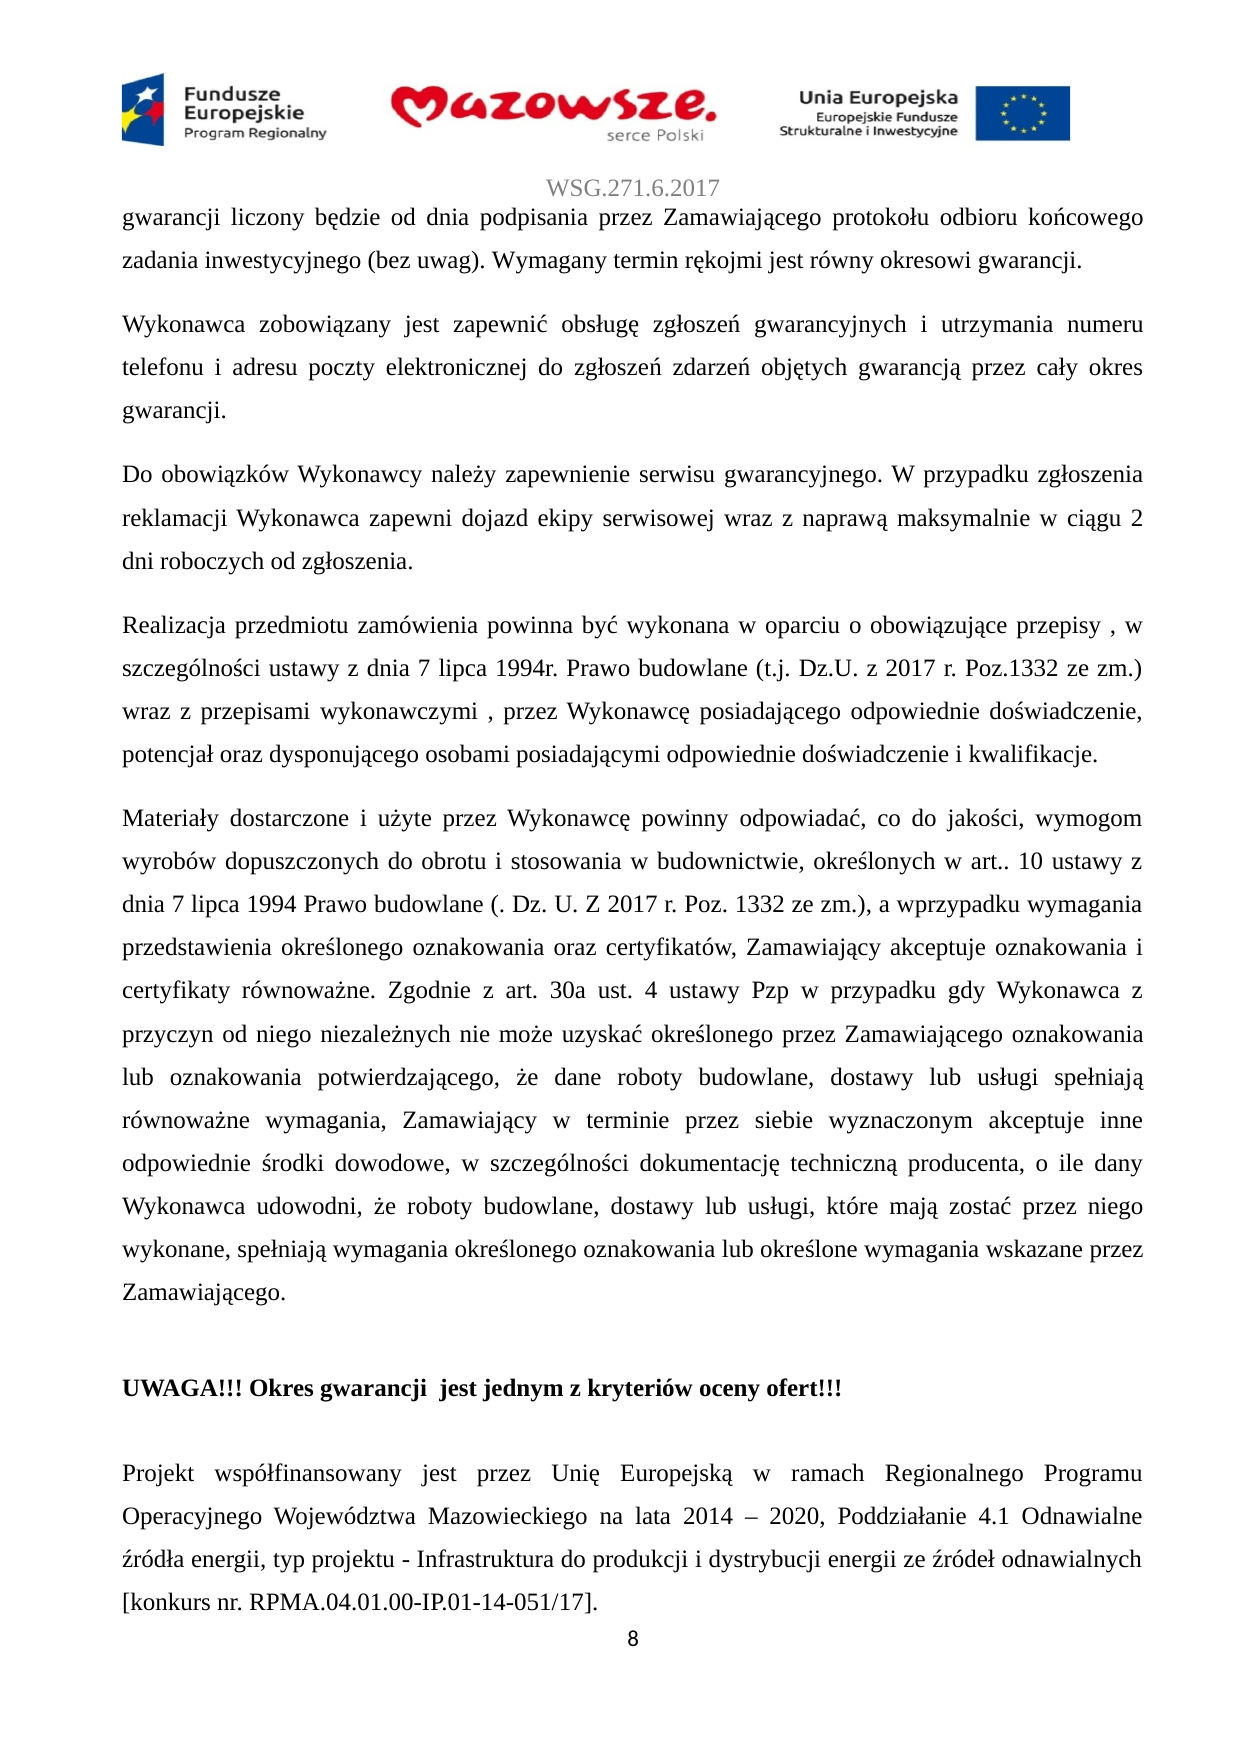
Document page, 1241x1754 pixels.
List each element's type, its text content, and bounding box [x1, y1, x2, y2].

text Wykonawca zobowiązany jest zapewnić obsługę zgłoszeń gwarancyjnych i utrzymania numeru telefonu i adresu poczty elektronicznej do zgłoszeń zdarzeń objętych gwarancją przez cały okres gwarancji. [122, 309, 1144, 424]
text Do obowiązków Wykonawcy należy zapewnienie serwisu gwarancyjnego. W przypadku zgłoszenia reklamacji Wykonawca zapewni dojazd ekipy serwisowej wraz z naprawą maksymalnie w ciągu 2 dni roboczych od zgłoszenia. [122, 459, 1144, 574]
text Projekt współfinansowany jest przez Unię Europejską w ramach Regionalnego Programu Operacyjnego Województwa Mazowieckiego na lata 2014 – 2020, Poddziałanie 4.1 Odnawialne źródła energii, typ projektu - Infrastruktura do produkcji i dystrybucji energii ze źródeł odnawialnych [konkurs nr. RPMA.04.01.00-IP.01-14-051/17]. [122, 1458, 1144, 1616]
text gwarancji liczony będzie od dnia podpisania przez Zamawiającego protokołu odbioru końcowego zadania inwestycyjnego (bez uwag). Wymagany termin rękojmi jest równy okresowi gwarancji. [122, 202, 1144, 274]
text Realizacja przedmiotu zamówienia powinna być wykonana w oparciu o obowiązujące przepisy , w szczególności ustawy z dnia 7 lipca 1994r. Prawo budowlane (t.j. Dz.U. z 2017 r. Poz.1332 ze zm.) wraz z przepisami wykonawczymi , przez Wykonawcę posiadającego odpowiednie doświadczenie, potencjał oraz dysponującego osobami posiadającymi odpowiednie doświadczenie i kwalifikacje. [122, 610, 1144, 768]
text Materiały dostarczone i użyte przez Wykonawcę powinny odpowiadać, co do jakości, wymogom wyrobów dopuszczonych do obrotu i stosowania w budownictwie, określonych w art.. 10 ustawy z dnia 7 lipca 1994 Prawo budowlane (. Dz. U. Z 2017 r. Poz. 1332 ze zm.), a wprzypadku wymagania przedstawienia określonego oznakowania oraz certyfikatów, Zamawiający akceptuje oznakowania i certyfikaty równoważne. Zgodnie z art. 30a ust. 4 ustawy Pzp w przypadku gdy Wykonawca z przyczyn od niego niezależnych nie może uzyskać określonego przez Zamawiającego oznakowania lub oznakowania potwierdzającego, że dane roboty budowlane, dostawy lub usługi spełniają równoważne wymagania, Zamawiający w terminie przez siebie wyznaczonym akceptuje inne odpowiednie środki dowodowe, w szczególności dokumentację techniczną producenta, o ile dany Wykonawca udowodni, że roboty budowlane, dostawy lub usługi, które mają zostać przez niego wykonane, spełniają wymagania określonego oznakowania lub określone wymagania wskazane przez Zamawiającego. [122, 803, 1144, 1306]
text UWAGA!!! Okres gwarancji jest jednym z kryteriów oceny ofert!!! [122, 1373, 1144, 1402]
